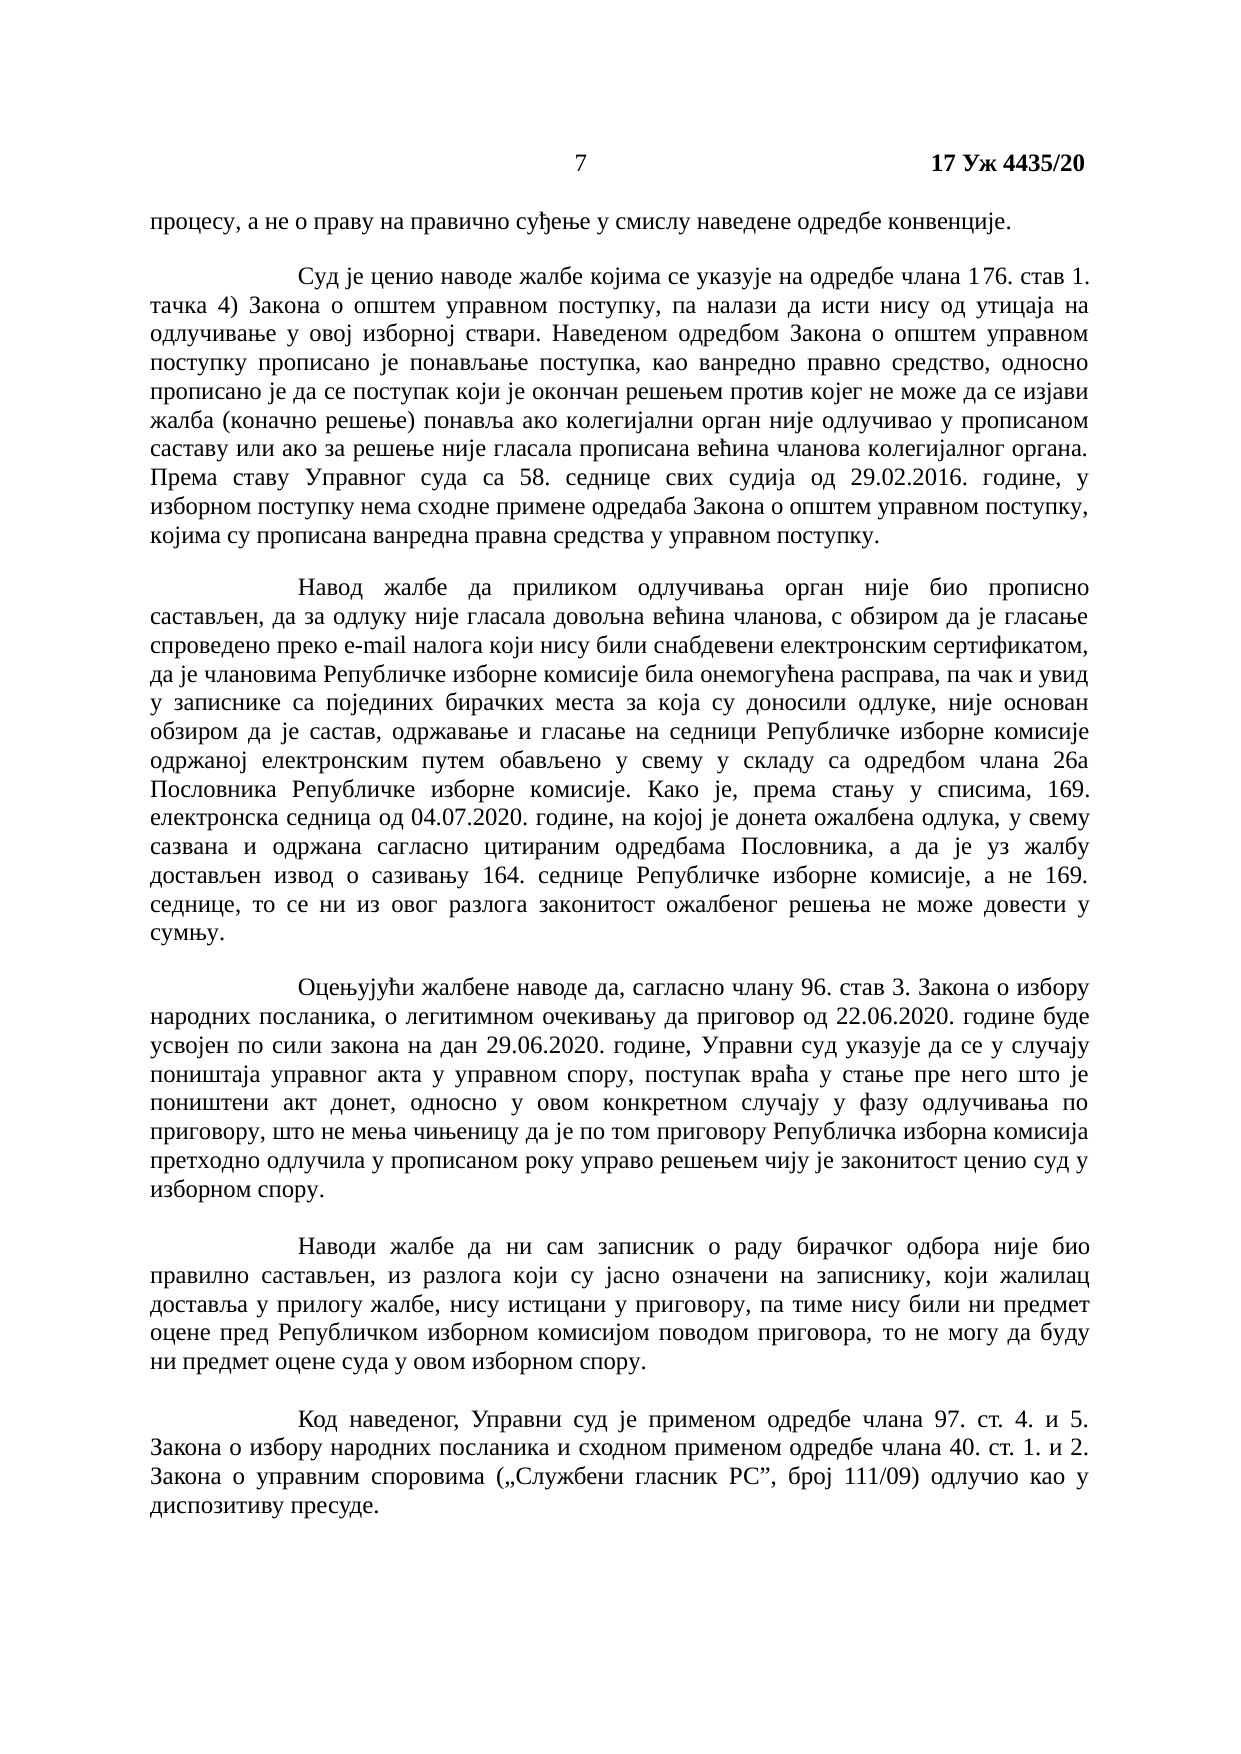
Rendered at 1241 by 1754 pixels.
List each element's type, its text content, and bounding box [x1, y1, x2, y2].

text процесу, а не о праву на правично суђење у смислу наведене одредбе конвенције. [150, 206, 1090, 234]
text Наводи жалбе да ни сам записник о раду бирачког одбора није био правилно састављен, из разлога који су јасно означени на записнику, који жалилац доставља у прилогу жалбе, нису истицани у приговору, па тиме нису били ни предмет оцене пред Републичком изборном комисијом поводом приговора, то не могу да буду ни предмет оцене суда у овом изборном спору. [150, 1231, 1090, 1375]
text Код наведеног, Управни суд је применом одредбе члана 97. ст. 4. и 5. Закона о избору народних посланика и сходном применом одредбе члана 40. ст. 1. и 2. Закона о управним споровима („Службени гласник РС”, број 111/09) одлучио као у диспозитиву пресуде. [150, 1404, 1090, 1519]
text Суд је ценио наводе жалбе којима се указује на одредбе члана 176. став 1. тачка 4) Закона о општем управном поступку, па налази да исти нису од утицаја на одлучивање у овој изборној ствари. Наведеном одредбом Закона о општем управном поступку прописано је понављање поступка, као ванредно правно средство, односно прописано је да се поступак који је окончан решењем против којег не може да се изјави жалба (коначно решење) понавља ако колегијални орган није одлучивао у прописаном саставу или ако за решење није гласала прописана већина чланова колегијалног органа. Према ставу Управног суда са 58. седнице свих судија од 29.02.2016. године, у изборном поступку нема сходне примене одредаба Закона о општем управном поступку, којима су прописана ванредна правна средства у управном поступку. [150, 261, 1090, 548]
text Оцењујући жалбене наводе да, сагласно члану 96. став 3. Закона о избору народних посланика, о легитимном очекивању да приговор од 22.06.2020. године буде усвојен по сили закона на дан 29.06.2020. године, Управни суд указује да се у случају поништаја управног акта у управном спору, поступак враћа у стање пре него што је поништени акт донет, односно у овом конкретном случају у фазу одлучивања по приговору, што не мења чињеницу да је по том приговору Републичка изборна комисија претходно одлучила у прописаном року управо решењем чију је законитост ценио суд у изборном спору. [150, 972, 1090, 1202]
text Навод жалбе да приликом одлучивања орган није био прописно састављен, да за одлуку није гласала довољна већина чланова, с обзиром да је гласање спроведено преко e-mail налога који нису били снабдевени електронским сертификатом, да је члановима Републичке изборне комисије била онемогућена расправа, па чак и увид у записнике са појединих бирачких места за која су доносили одлуке, није основан обзиром да је састав, одржавање и гласање на седници Републичке изборне комисије одржаној електронским путем обављено у свему у складу са одредбом члана 26а Пословника Републичке изборне комисије. Како је, према стању у списима, 169. електронска седница од 04.07.2020. године, на којој је донета ожалбена одлука, у свему сазвана и одржана сагласно цитираним одредбама Пословника, а да је уз жалбу достављен извод о сазивању 164. седнице Републичке изборне комисије, а не 169. седнице, то се ни из овог разлога законитост ожалбеног решења не може довести у сумњу. [150, 572, 1090, 946]
